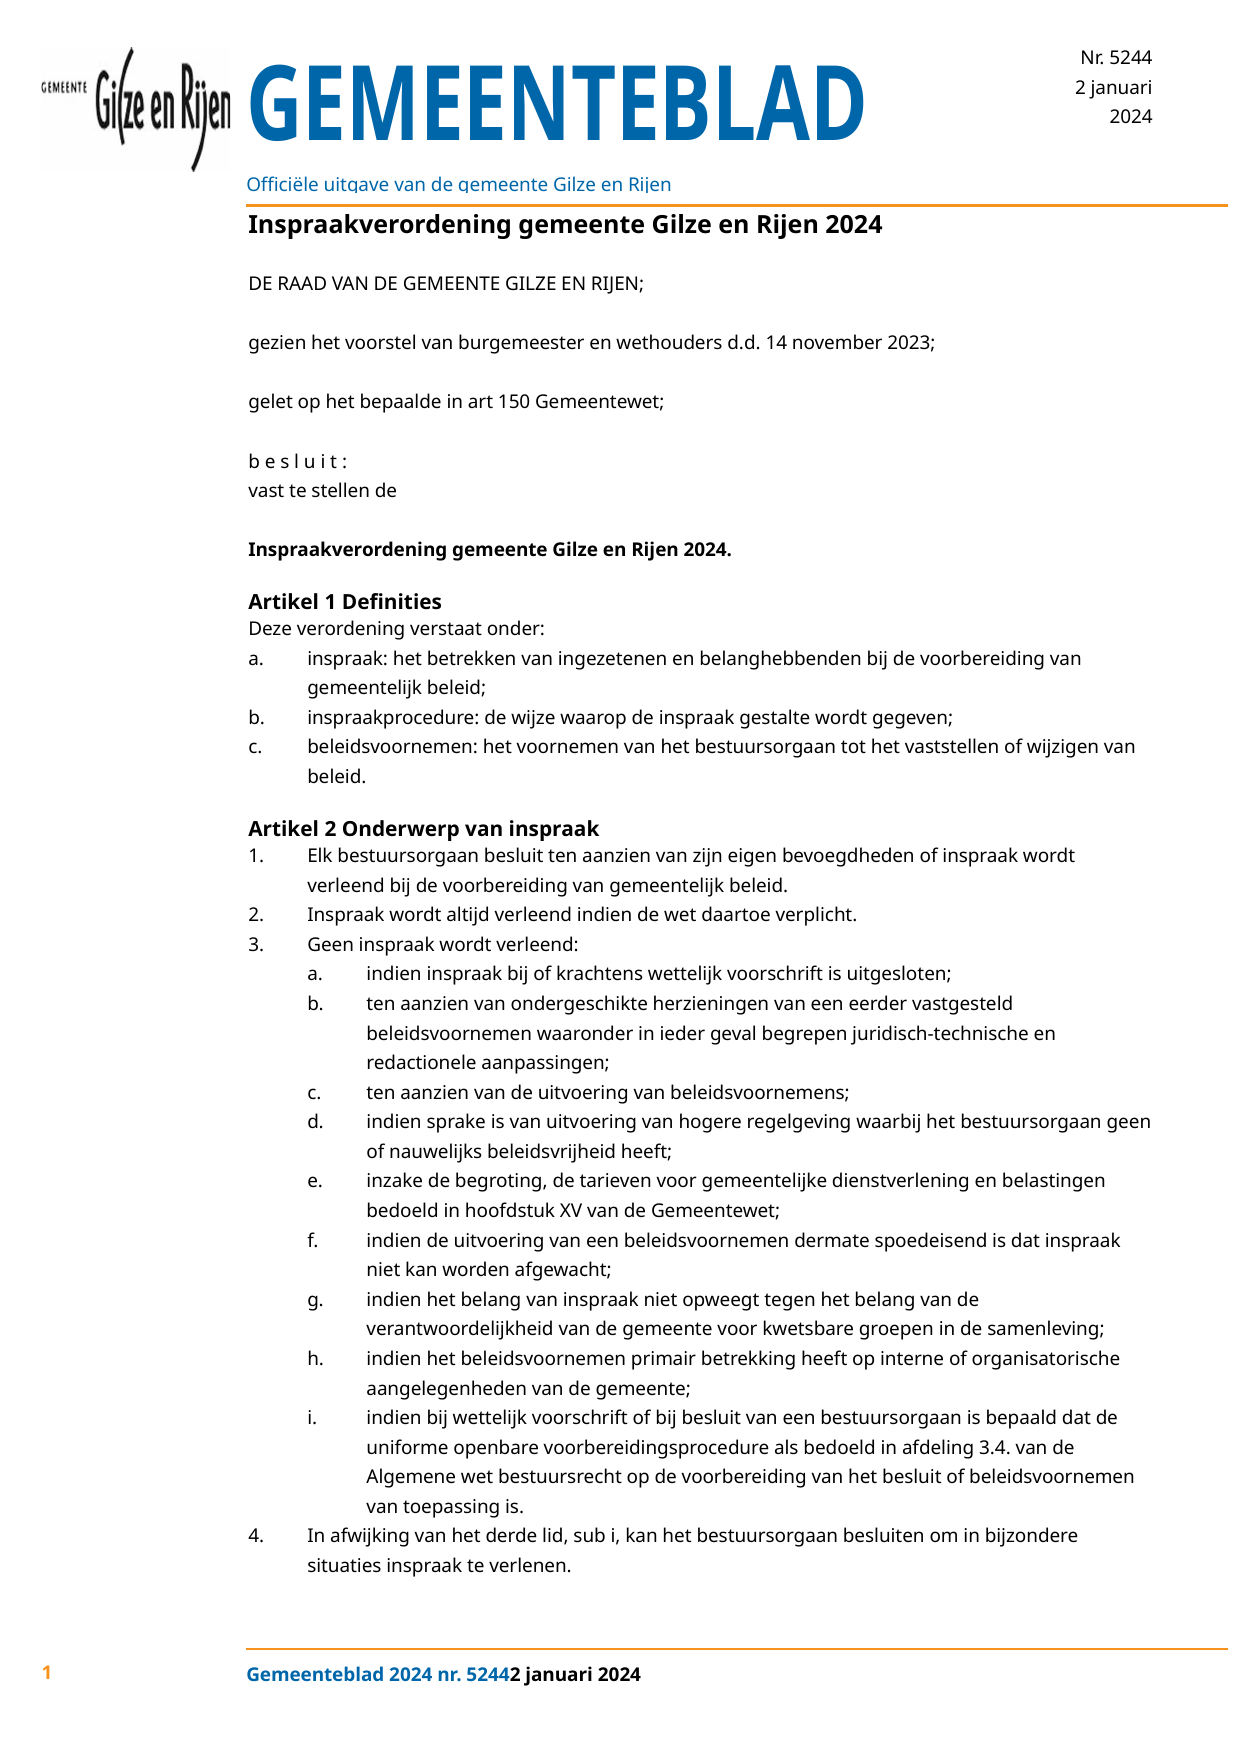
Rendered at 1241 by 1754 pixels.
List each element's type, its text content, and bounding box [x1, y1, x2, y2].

text Inspraakverordening gemeente Gilze en Rijen 2024. [248, 537, 1152, 562]
text gezien het voorstel van burgemeester en wethouders d.d. 14 november 2023; [248, 329, 1152, 355]
text Inspraakverordening gemeente Gilze en Rijen 2024 [248, 207, 1152, 241]
list indien inspraak bij of krachtens wettelijk voorschrift is uitgesloten; [307, 961, 1152, 986]
list indien het belang van inspraak niet opweegt tegen het belang van de verantwoordelijkheid van de gemeente voor kwetsbare groepen in de samenleving; [307, 1286, 1152, 1341]
list indien het beleidsvoornemen primair betrekking heeft op interne of organisatorische aangelegenheden van de gemeente; [307, 1345, 1152, 1400]
list Geen inspraak wordt verleend: [248, 931, 1152, 957]
list Inspraak wordt altijd verleend indien de wet daartoe verplicht. [248, 901, 1152, 927]
list indien bij wettelijk voorschrift of bij besluit van een bestuursorgaan is bepaald dat de uniforme openbare voorbereidingsprocedure als bedoeld in afdeling 3.4. van de Algemene wet bestuursrecht op de voorbereiding van het besluit of beleidsvoornemen van toepassing is. [307, 1404, 1152, 1519]
list inzake de begroting, de tarieven voor gemeentelijke dienstverlening en belastingen bedoeld in hoofdstuk XV van de Gemeentewet; [307, 1168, 1152, 1223]
list beleidsvoornemen: het voornemen van het bestuursorgaan tot het vaststellen of wijzigen van beleid. [248, 734, 1152, 789]
text gelet op het bepaalde in art 150 Gemeentewet; [248, 389, 1152, 414]
list inspraak: het betrekken van ingezetenen en belanghebbenden bij de voorbereiding van gemeentelijk beleid; [248, 645, 1152, 700]
picture [41, 47, 231, 172]
list ten aanzien van ondergeschikte herzieningen van een eerder vastgesteld beleidsvoornemen waaronder in ieder geval begrepen juridisch-technische en redactionele aanpassingen; [307, 990, 1152, 1075]
text Artikel 2 Onderwerp van inspraak [248, 814, 1152, 842]
text Deze verordening verstaat onder: [248, 615, 1152, 641]
list In afwijking van het derde lid, sub i, kan het bestuursorgaan besluiten om in bijzondere situaties inspraak te verlenen. [248, 1523, 1152, 1578]
list indien sprake is van uitvoering van hogere regelgeving waarbij het bestuursorgaan geen of nauwelijks beleidsvrijheid heeft; [307, 1108, 1152, 1164]
text b e s l u i t : [248, 448, 1152, 473]
text vast te stellen de [248, 477, 1152, 503]
text Artikel 1 Definities [248, 587, 1152, 615]
list inspraakprocedure: de wijze waarop de inspraak gestalte wordt gegeven; [248, 704, 1152, 730]
list Elk bestuursorgaan besluit ten aanzien van zijn eigen bevoegdheden of inspraak wordt verleend bij de voorbereiding van gemeentelijk beleid. [248, 842, 1152, 897]
list ten aanzien van de uitvoering van beleidsvoornemens; [307, 1079, 1152, 1104]
text DE RAAD VAN DE GEMEENTE GILZE EN RIJEN; [248, 270, 1152, 296]
list indien de uitvoering van een beleidsvoornemen dermate spoedeisend is dat inspraak niet kan worden afgewacht; [307, 1227, 1152, 1282]
